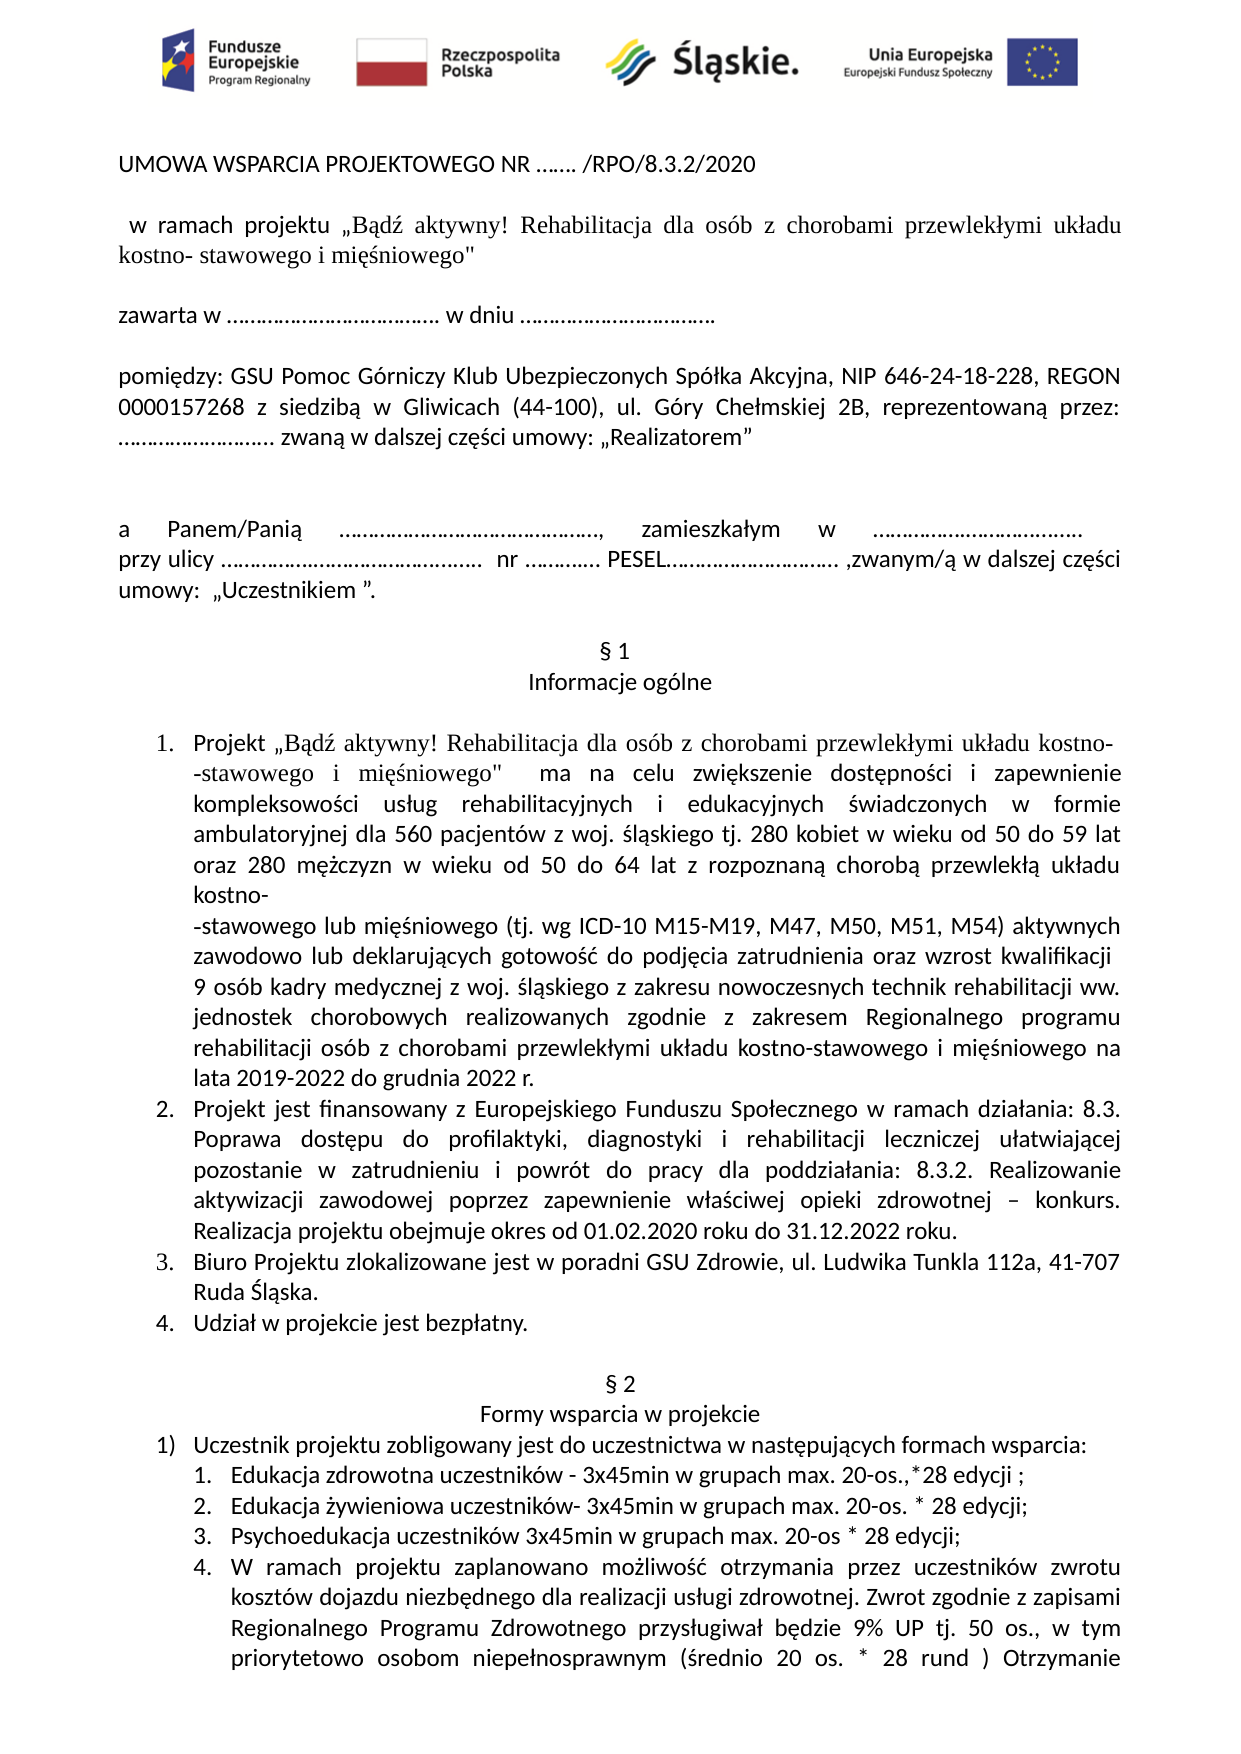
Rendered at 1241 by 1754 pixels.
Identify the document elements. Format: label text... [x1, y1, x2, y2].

text a Panem/Panią ………………………………………, zamieszkałym w …………….…………...….. przy ulicy …………….…………………...….. nr ……….… PESEL………………………… ,zwanym/ą w dalszej części umowy: „Uczestnikiem ”. [118, 513, 1122, 605]
text § 2 [118, 1368, 1122, 1398]
text § 1 [118, 635, 1122, 666]
list Biuro Projektu zlokalizowane jest w poradni GSU Zdrowie, ul. Ludwika Tunkla 112a, 41-707 Ruda Śląska. [156, 1246, 1122, 1307]
list W ramach projektu zaplanowano możliwość otrzymania przez uczestników zwrotu kosztów dojazdu niezbędnego dla realizacji usługi zdrowotnej. Zwrot zgodnie z zapisami Regionalnego Programu Zdrowotnego przysługiwał będzie 9% UP tj. 50 os., w tym priorytetowo osobom niepełnosprawnym (średnio 20 os. * 28 rund ) Otrzymanie [193, 1551, 1122, 1673]
list Edukacja zdrowotna uczestników - 3x45min w grupach max. 20-os.,*28 edycji ; [193, 1459, 1122, 1490]
list Projekt jest finansowany z Europejskiego Funduszu Społecznego w ramach działania: 8.3. Poprawa dostępu do profilaktyki, diagnostyki i rehabilitacji leczniczej ułatwiającej pozostanie w zatrudnieniu i powrót do pracy dla poddziałania: 8.3.2. Realizowanie aktywizacji zawodowej poprzez zapewnienie właściwej opieki zdrowotnej – konkurs. Realizacja projektu obejmuje okres od 01.02.2020 roku do 31.12.2022 roku. [156, 1093, 1122, 1246]
text pomiędzy: GSU Pomoc Górniczy Klub Ubezpieczonych Spółka Akcyjna, NIP 646-24-18-228, REGON 0000157268 z siedzibą w Gliwicach (44-100), ul. Góry Chełmskiej 2B, reprezentowaną przez: ……………………... zwaną w dalszej części umowy: „Realizatorem” [118, 361, 1122, 452]
text UMOWA WSPARCIA PROJEKTOWEGO NR ……. /RPO/8.3.2/2020 [118, 149, 1122, 179]
text Informacje ogólne [118, 666, 1122, 696]
text Formy wsparcia w projekcie [118, 1398, 1122, 1429]
list Psychoedukacja uczestników 3x45min w grupach max. 20-os * 28 edycji; [193, 1520, 1122, 1551]
list Projekt „Bądź aktywny! Rehabilitacja dla osób z chorobami przewlekłymi układu kostno- -stawowego i mięśniowego" ma na celu zwiększenie dostępności i zapewnienie kompleksowości usług rehabilitacyjnych i edukacyjnych świadczonych w formie ambulatoryjnej dla 560 pacjentów z woj. śląskiego tj. 280 kobiet w wieku od 50 do 59 lat oraz 280 mężczyzn w wieku od 50 do 64 lat z rozpoznaną chorobą przewlekłą układu kostno- -stawowego lub mięśniowego (tj. wg ICD-10 M15-M19, M47, M50, M51, M54) aktywnych zawodowo lub deklarujących gotowość do podjęcia zatrudnienia oraz wzrost kwalifikacji 9 osób kadry medycznej z woj. śląskiego z zakresu nowoczesnych technik rehabilitacji ww. jednostek chorobowych realizowanych zgodnie z zakresem Regionalnego programu rehabilitacji osób z chorobami przewlekłymi układu kostno-stawowego i mięśniowego na lata 2019-2022 do grudnia 2022 r. [156, 727, 1122, 1093]
text w ramach projektu „Bądź aktywny! Rehabilitacja dla osób z chorobami przewlekłymi układu kostno- stawowego i mięśniowego" [118, 210, 1122, 269]
text zawarta w ………………………………. w dniu ……………………………. [118, 299, 1122, 330]
list Uczestnik projektu zobligowany jest do uczestnictwa w następujących formach wsparcia: [156, 1429, 1122, 1459]
list Udział w projekcie jest bezpłatny. [156, 1307, 1122, 1337]
list Edukacja żywieniowa uczestników- 3x45min w grupach max. 20-os. * 28 edycji; [193, 1490, 1122, 1520]
